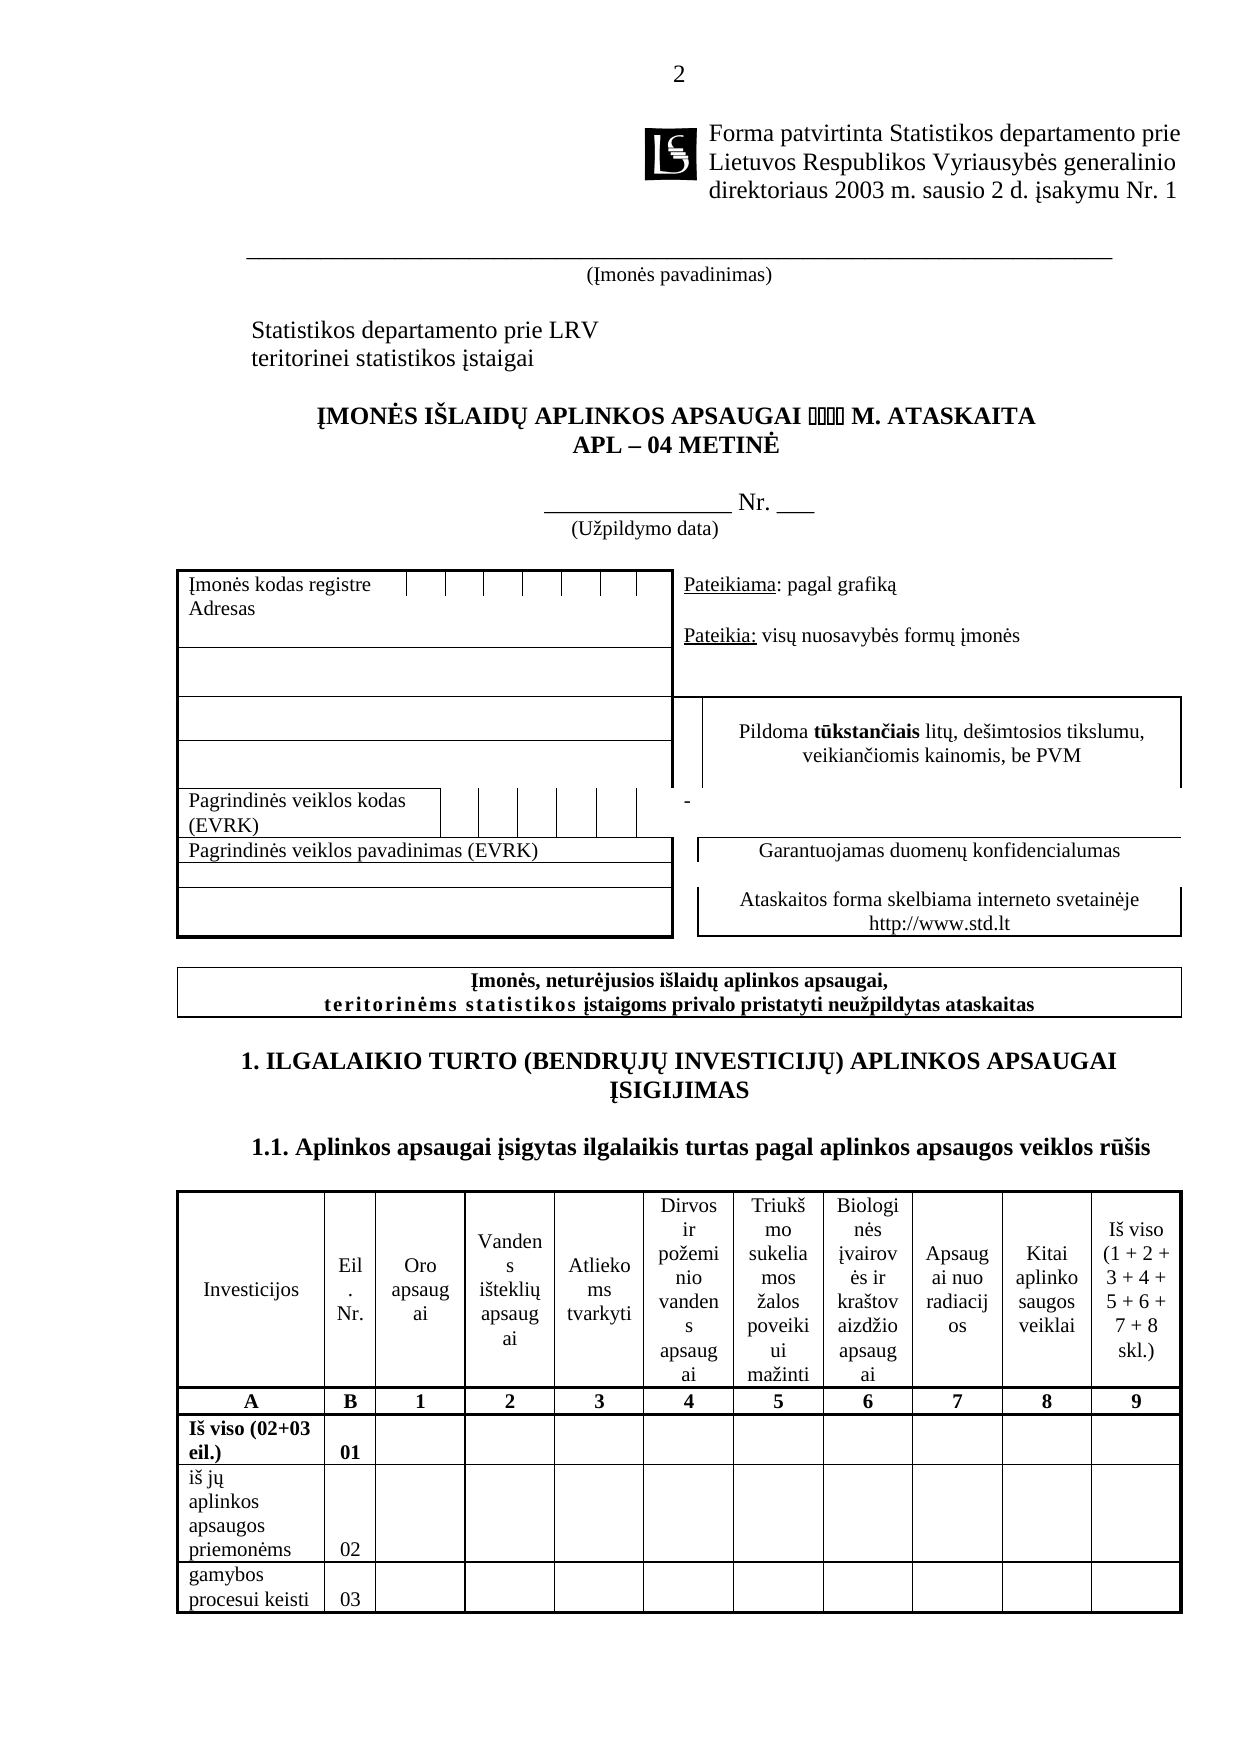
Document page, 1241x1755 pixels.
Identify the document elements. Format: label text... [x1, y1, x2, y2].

table_cell 3 [555, 1389, 643, 1413]
table_cell [644, 1489, 733, 1561]
table_cell [698, 862, 1181, 887]
table_cell aplinkos apsaugos priemonėms [179, 1489, 324, 1561]
table_header Dirvos ir požeminio vandens apsaugai [644, 1193, 733, 1386]
table_cell B [325, 1389, 375, 1413]
table_header Biologinės įvairovės ir kraštovaizdžio apsaugai [824, 1193, 912, 1386]
table_cell [1003, 1465, 1091, 1489]
table_cell 01 [325, 1416, 375, 1464]
table_cell [1092, 1563, 1179, 1611]
table_header Vandens išteklių apsaugai [466, 1193, 554, 1386]
table_cell Pagrindinės veiklos kodas (EVRK) [179, 789, 440, 837]
table_header Iš viso (1 + 2 + 3 + 4 + 5 + 6 + 7 + 8 skl.) [1092, 1193, 1179, 1386]
table_cell [179, 863, 671, 887]
table_cell [913, 1465, 1002, 1489]
table_cell 6 [824, 1389, 912, 1413]
table_cell [674, 862, 698, 887]
table_cell [440, 741, 671, 788]
table_cell 4 [644, 1389, 733, 1413]
table_cell [734, 1416, 823, 1464]
table_header Kitai aplinkosaugos veiklai [1003, 1193, 1091, 1386]
text 1.1. aplinkos apsaugai įsigytas ilgalaikis turtas pagal aplinkos apsaugos veiklos rūšis [177, 1132, 1181, 1161]
text Forma patvirtinta Statistikos departamento prie [177, 118, 1193, 147]
table_cell [518, 788, 556, 837]
table_cell [376, 1465, 464, 1489]
table_cell [644, 1563, 733, 1611]
table_cell [1003, 1563, 1091, 1611]
table_header [601, 572, 636, 596]
table_header Atliekoms tvarkyti [555, 1193, 643, 1386]
table_header Eil. Nr. [325, 1193, 375, 1386]
table_cell iš jų [179, 1465, 324, 1489]
table_header [484, 572, 522, 596]
table_cell [824, 1465, 912, 1489]
table_header Įmonės, neturėjusios išlaidų aplinkos apsaugai, teritorinėms statistikos įstaigoms privalo pristatyti neužpildytas ataskaitas [178, 968, 1181, 1016]
table_cell [637, 788, 672, 837]
table_cell Pagrindinės veiklos pavadinimas (EVRK) [179, 838, 671, 862]
table_cell [734, 1563, 823, 1611]
table_cell 9 [1092, 1389, 1179, 1413]
table_cell 02 [325, 1489, 375, 1561]
table_cell [734, 1465, 823, 1489]
table_cell [555, 1489, 643, 1561]
table_header Triukšmo sukeliamos žalos poveikiui mažinti [734, 1193, 823, 1386]
table_cell [913, 1416, 1002, 1464]
table_header [637, 572, 671, 596]
table_cell [913, 1489, 1002, 1561]
table_cell Iš viso (02+03 eil.) [179, 1416, 324, 1464]
table_cell 5 [734, 1389, 823, 1413]
table_cell [824, 1563, 912, 1611]
table_cell [479, 788, 517, 837]
text [177, 147, 644, 176]
table_cell 1 [376, 1389, 464, 1413]
table_cell [466, 1465, 554, 1489]
text ĮMONĖS IŠLAIDŲ APLINKOS APSAUGAI  m. ataskaita [177, 401, 1181, 430]
table_cell [1003, 1416, 1091, 1464]
table_cell [376, 1489, 464, 1561]
table_cell 8 [1003, 1389, 1091, 1413]
table_header Oro apsaugai [376, 1193, 464, 1386]
text teritorinei statistikos įstaigai [177, 343, 1181, 372]
table_cell [1092, 1416, 1179, 1464]
table_cell A [179, 1389, 324, 1413]
text Statistikos departamento prie LRV [177, 315, 1181, 343]
table_cell [179, 888, 671, 935]
table_cell [674, 740, 702, 788]
table_header [523, 572, 561, 596]
text Lietuvos Respublikos Vyriausybės generalinio [699, 147, 1193, 176]
table_cell [674, 647, 1181, 696]
table_cell [179, 648, 671, 696]
table_cell Adresas [179, 596, 671, 647]
table_cell [674, 837, 697, 862]
table_header Įmonės kodas registre [179, 572, 406, 596]
table_cell [325, 1465, 375, 1489]
table_cell [644, 1416, 733, 1464]
table_cell Garantuojamas duomenų konfidencialumas [699, 838, 1181, 862]
table_cell [824, 1489, 912, 1561]
table_cell [557, 788, 596, 837]
table_cell [179, 741, 440, 788]
table_header [562, 572, 600, 596]
text ApL – 04 metinė [177, 430, 1181, 458]
table_header [446, 572, 483, 596]
table_cell [466, 1563, 554, 1611]
table_cell [555, 1465, 643, 1489]
table_cell - [673, 788, 1181, 837]
table_header Investicijos [179, 1193, 324, 1386]
table_cell [674, 698, 702, 740]
table_cell 2 [466, 1389, 554, 1413]
table_cell Ataskaitos forma skelbiama interneto svetainėje http://www.std.lt [699, 887, 1180, 935]
table_cell [466, 1416, 554, 1464]
table_cell [179, 697, 671, 740]
table_cell [441, 788, 478, 837]
table_cell [644, 1465, 733, 1489]
table_header Pateikiama: pagal grafiką [674, 569, 1181, 622]
text (Įmonės pavadinimas) [177, 262, 1181, 286]
table_cell [555, 1416, 643, 1464]
table_cell [466, 1489, 554, 1561]
table_cell 7 [913, 1389, 1002, 1413]
table_cell [1092, 1489, 1179, 1561]
table_cell [674, 887, 697, 935]
table_cell [1003, 1489, 1091, 1561]
table_cell [824, 1416, 912, 1464]
table_header Apsaugai nuo radiacijos [913, 1193, 1002, 1386]
table_cell Pildoma tūkstančiais litų, dešimtosios tikslumu, veikiančiomis kainomis, be PVM [703, 698, 1180, 788]
table_cell [555, 1563, 643, 1611]
text (Užpildymo data) [177, 516, 1181, 540]
table_cell [734, 1489, 823, 1561]
text direktoriaus 2003 m. sausio 2 d. įsakymu Nr. 1 [177, 176, 1193, 204]
text _______________ Nr. ___ [177, 487, 1181, 516]
table_header [407, 572, 445, 596]
text 1. ilgalaikio turto (bendrųjų investicijų) aplinkos apsaugai įsigijimas [177, 1046, 1181, 1104]
table_cell [376, 1416, 464, 1464]
table_cell [597, 788, 636, 837]
table_cell 03 [325, 1563, 375, 1611]
table_cell [913, 1563, 1002, 1611]
table_cell Pateikia: visų nuosavybės formų įmonės [674, 622, 1181, 647]
table_cell gamybos procesui keisti [179, 1563, 324, 1611]
table_cell [1092, 1465, 1179, 1489]
table_cell [376, 1563, 464, 1611]
